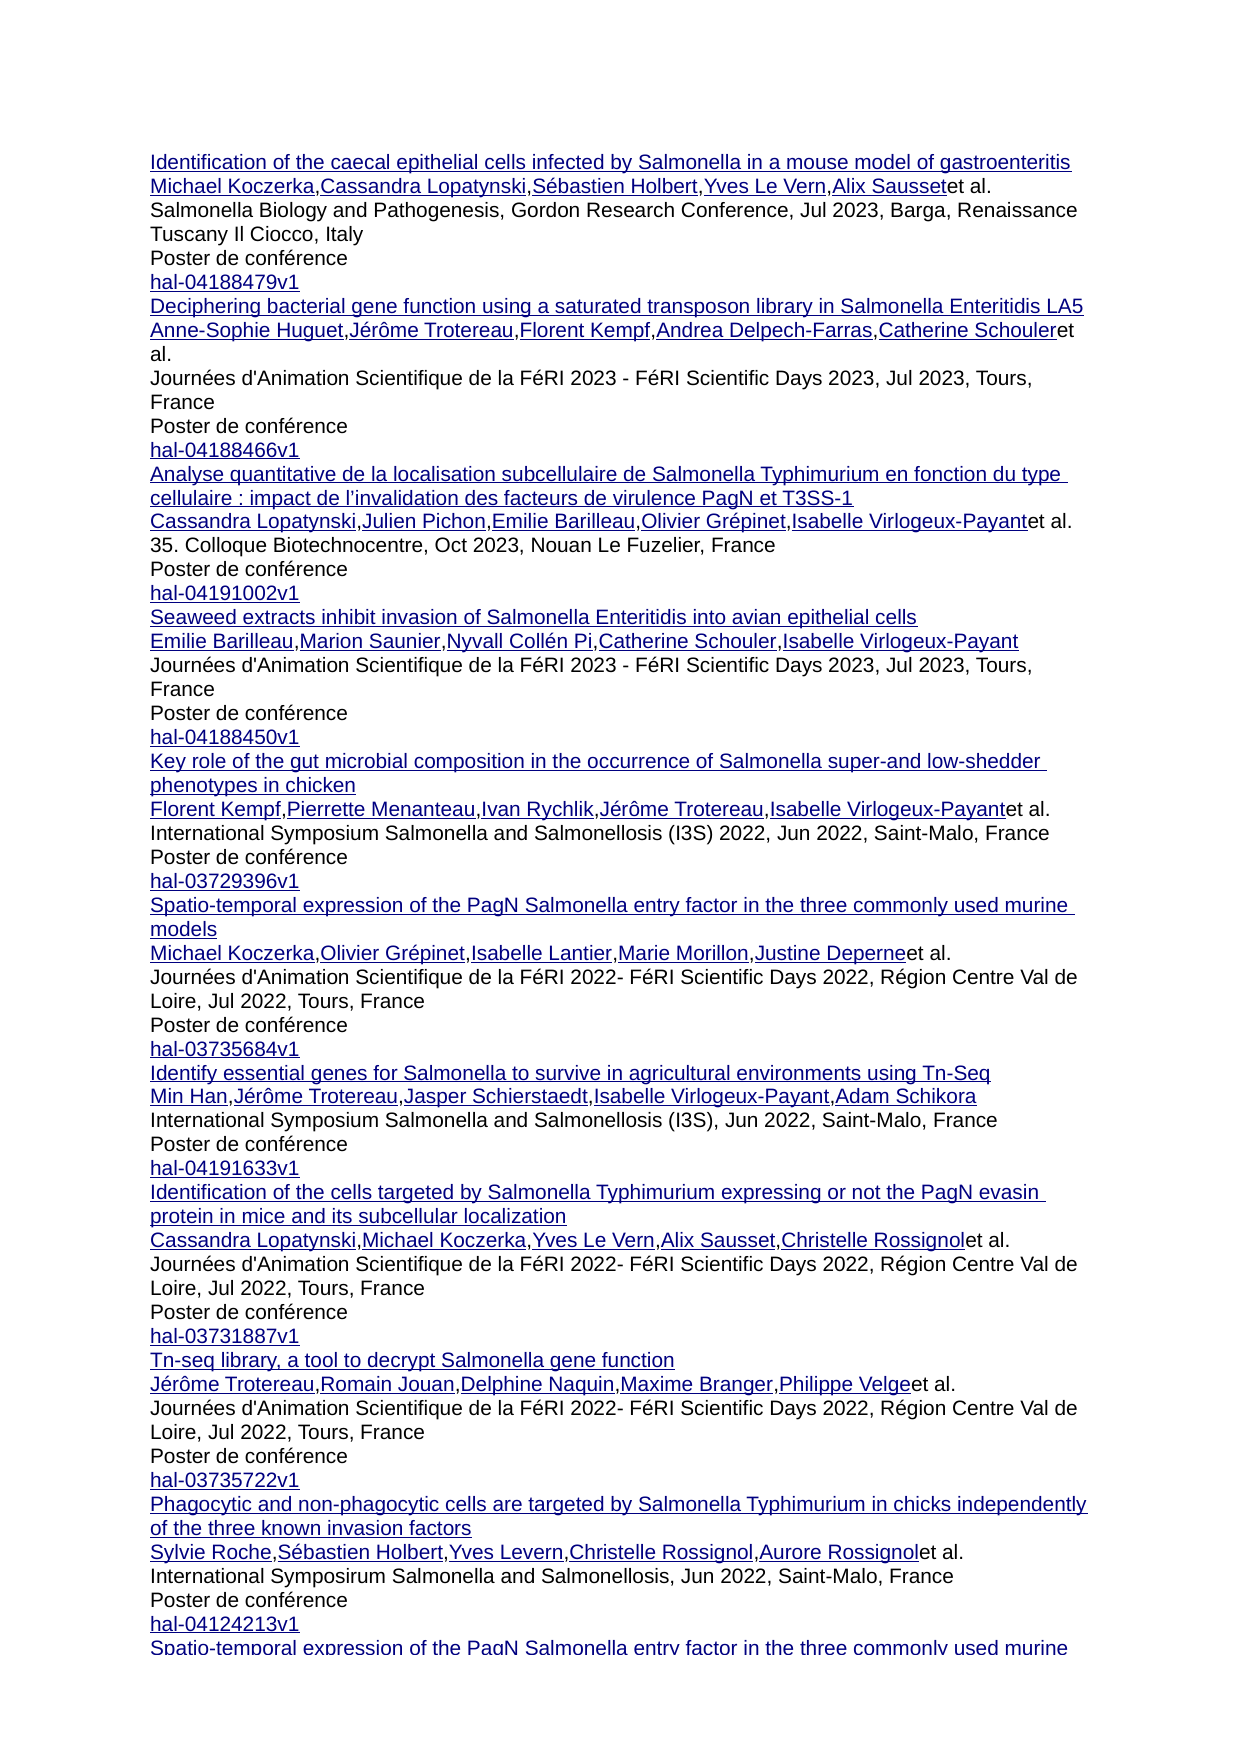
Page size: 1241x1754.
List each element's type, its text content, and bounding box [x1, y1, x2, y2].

table_cell Spatio-temporal expression of the PagN Salmonella entry factor in the three commonly used murine models Michael Koczerka,Olivier Grépinet,Isabelle Lantier,Marie Morillon,Justine Deperneet al. Journées d'Animation Scientifique de la FéRI 2022- FéRI Scientific Days 2022, Région Centre Val de Loire, Jul 2022, Tours, France Poster de conférence hal-03735684v1 [150, 893, 1090, 1060]
table_cell Identification of the cells targeted by Salmonella Typhimurium expressing or not the PagN evasin protein in mice and its subcellular localization Cassandra Lopatynski,Michael Koczerka,Yves Le Vern,Alix Sausset,Christelle Rossignolet al. Journées d'Animation Scientifique de la FéRI 2022- FéRI Scientific Days 2022, Région Centre Val de Loire, Jul 2022, Tours, France Poster de conférence hal-03731887v1 [150, 1180, 1090, 1348]
table_cell Tn-seq library, a tool to decrypt Salmonella gene function Jérôme Trotereau,Romain Jouan,Delphine Naquin,Maxime Branger,Philippe Velgeet al. Journées d'Animation Scientifique de la FéRI 2022- FéRI Scientific Days 2022, Région Centre Val de Loire, Jul 2022, Tours, France Poster de conférence hal-03735722v1 [150, 1348, 1090, 1492]
table_cell Analyse quantitative de la localisation subcellulaire de Salmonella Typhimurium en fonction du type cellulaire : impact de l’invalidation des facteurs de virulence PagN et T3SS-1 Cassandra Lopatynski,Julien Pichon,Emilie Barilleau,Olivier Grépinet,Isabelle Virlogeux-Payantet al. 35. Colloque Biotechnocentre, Oct 2023, Nouan Le Fuzelier, France Poster de conférence hal-04191002v1 [150, 461, 1090, 605]
table_cell Deciphering bacterial gene function using a saturated transposon library in Salmonella Enteritidis LA5 Anne-Sophie Huguet,Jérôme Trotereau,Florent Kempf,Andrea Delpech-Farras,Catherine Schouleret al. Journées d'Animation Scientifique de la FéRI 2023 - FéRI Scientific Days 2023, Jul 2023, Tours, France Poster de conférence hal-04188466v1 [150, 294, 1090, 461]
table_cell Identify essential genes for Salmonella to survive in agricultural environments using Tn-Seq Min Han,Jérôme Trotereau,Jasper Schierstaedt,Isabelle Virlogeux-Payant,Adam Schikora International Symposium Salmonella and Salmonellosis (I3S), Jun 2022, Saint-Malo, France Poster de conférence hal-04191633v1 [150, 1060, 1090, 1180]
table_cell Seaweed extracts inhibit invasion of Salmonella Enteritidis into avian epithelial cells Emilie Barilleau,Marion Saunier,Nyvall Collén Pi,Catherine Schouler,Isabelle Virlogeux-Payant Journées d'Animation Scientifique de la FéRI 2023 - FéRI Scientific Days 2023, Jul 2023, Tours, France Poster de conférence hal-04188450v1 [150, 605, 1090, 749]
table_cell Key role of the gut microbial composition in the occurrence of Salmonella super‐and low‐shedder phenotypes in chicken Florent Kempf,Pierrette Menanteau,Ivan Rychlik,Jérôme Trotereau,Isabelle Virlogeux-Payantet al. International Symposium Salmonella and Salmonellosis (I3S) 2022, Jun 2022, Saint-Malo, France Poster de conférence hal-03729396v1 [150, 749, 1090, 893]
table_cell Spatio-temporal expression of the PagN Salmonella entry factor in the three commonly used murine [150, 1635, 1090, 1655]
table_cell Identification of the caecal epithelial cells infected by Salmonella in a mouse model of gastroenteritis Michael Koczerka,Cassandra Lopatynski,Sébastien Holbert,Yves Le Vern,Alix Saussetet al. Salmonella Biology and Pathogenesis, Gordon Research Conference, Jul 2023, Barga, Renaissance Tuscany Il Ciocco, Italy Poster de conférence hal-04188479v1 [150, 150, 1090, 294]
table_cell Phagocytic and non-phagocytic cells are targeted by Salmonella Typhimurium in chicks independently of the three known invasion factors Sylvie Roche,Sébastien Holbert,Yves Levern,Christelle Rossignol,Aurore Rossignolet al. International Symposirum Salmonella and Salmonellosis, Jun 2022, Saint-Malo, France Poster de conférence hal-04124213v1 [150, 1492, 1090, 1635]
